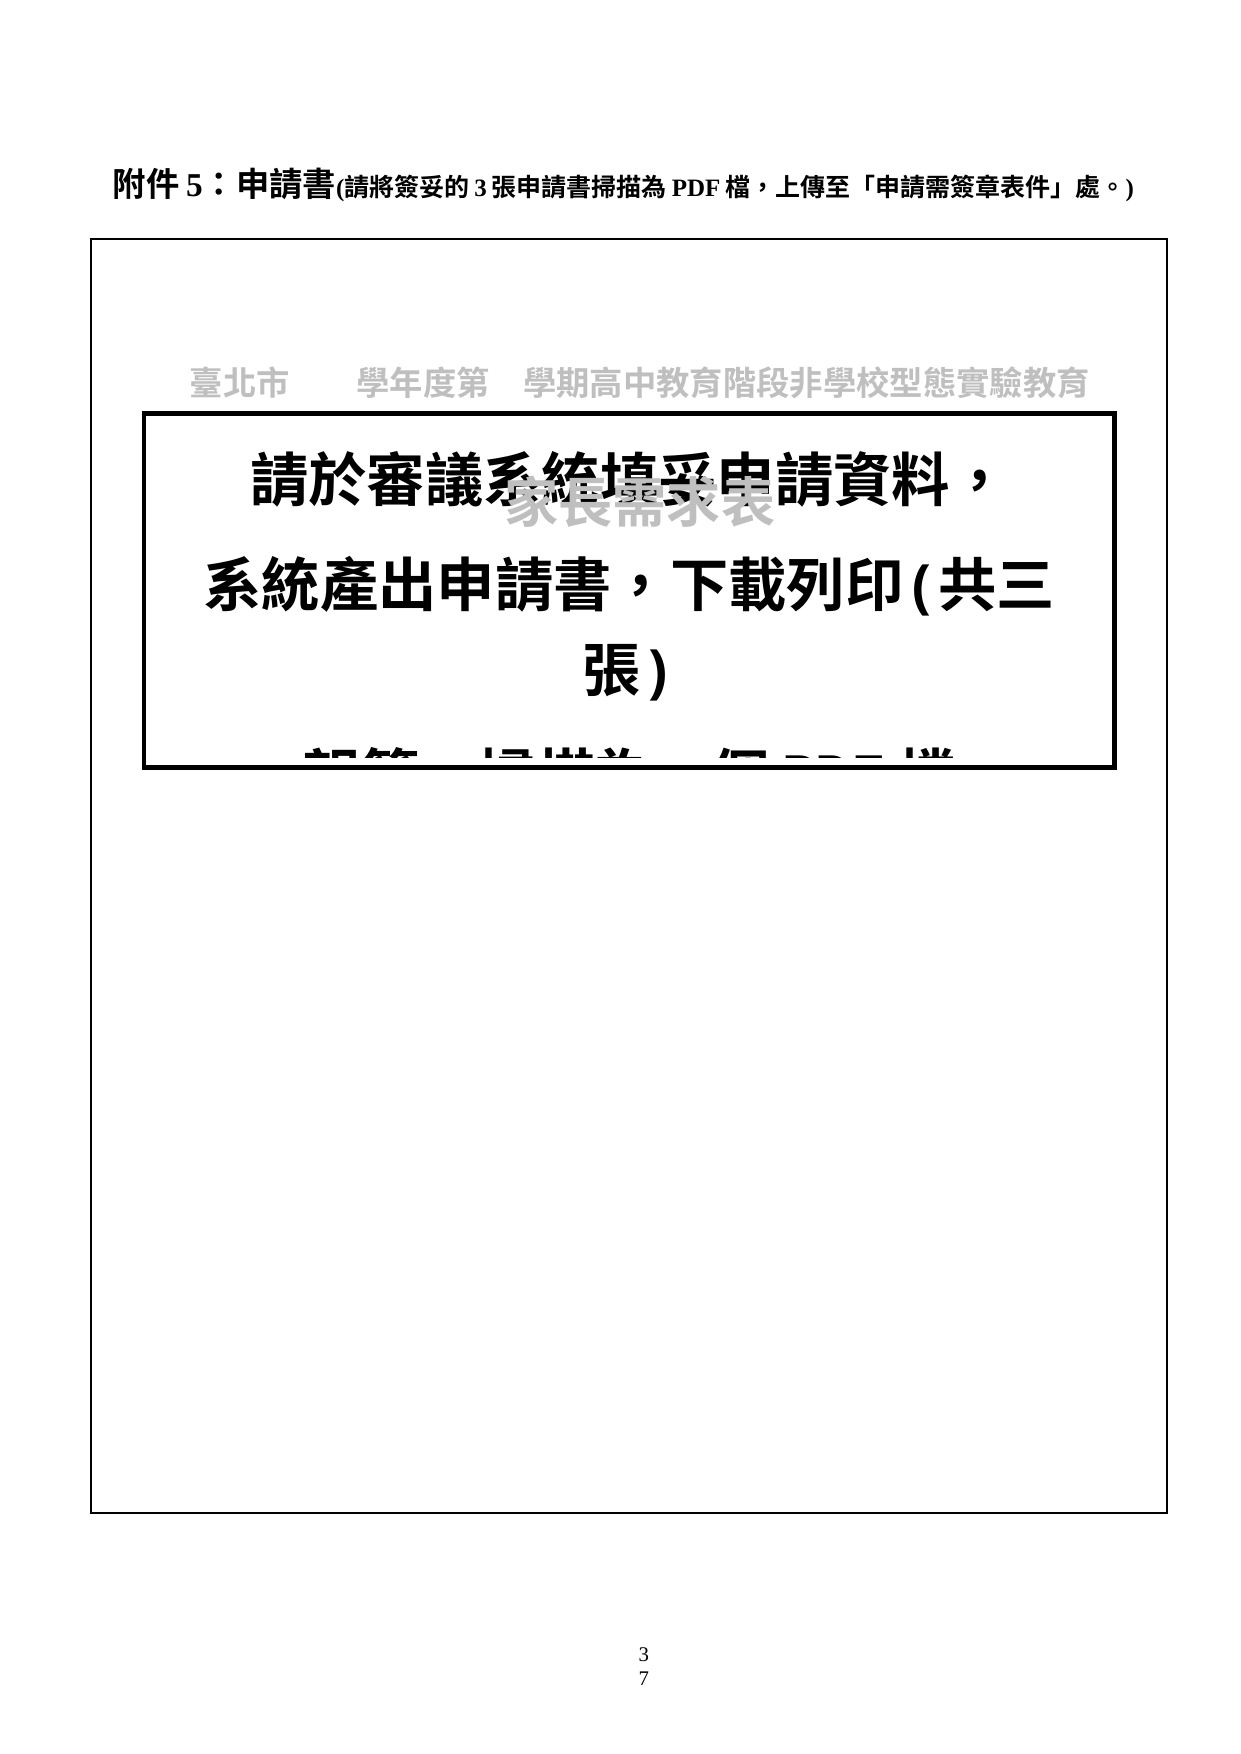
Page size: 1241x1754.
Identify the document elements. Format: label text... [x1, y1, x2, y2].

text 親簽、掃描為一個PDF檔 [161, 729, 1097, 757]
text 家長需求表 [112, 426, 142, 551]
text 附件5：申請書(請將簽妥的3張申請書掃描為PDF檔，上傳至「申請需簽章表件」處。) [112, 140, 1167, 203]
text 請於審議系統填妥申請資料， [161, 433, 1097, 518]
text 系統產出申請書，下載列印(共三張) [161, 539, 1097, 708]
text 臺北市 學年度第 學期高中教育階段非學校型態實驗教育 [112, 339, 1166, 402]
text 家長需求表 [1117, 426, 1166, 551]
